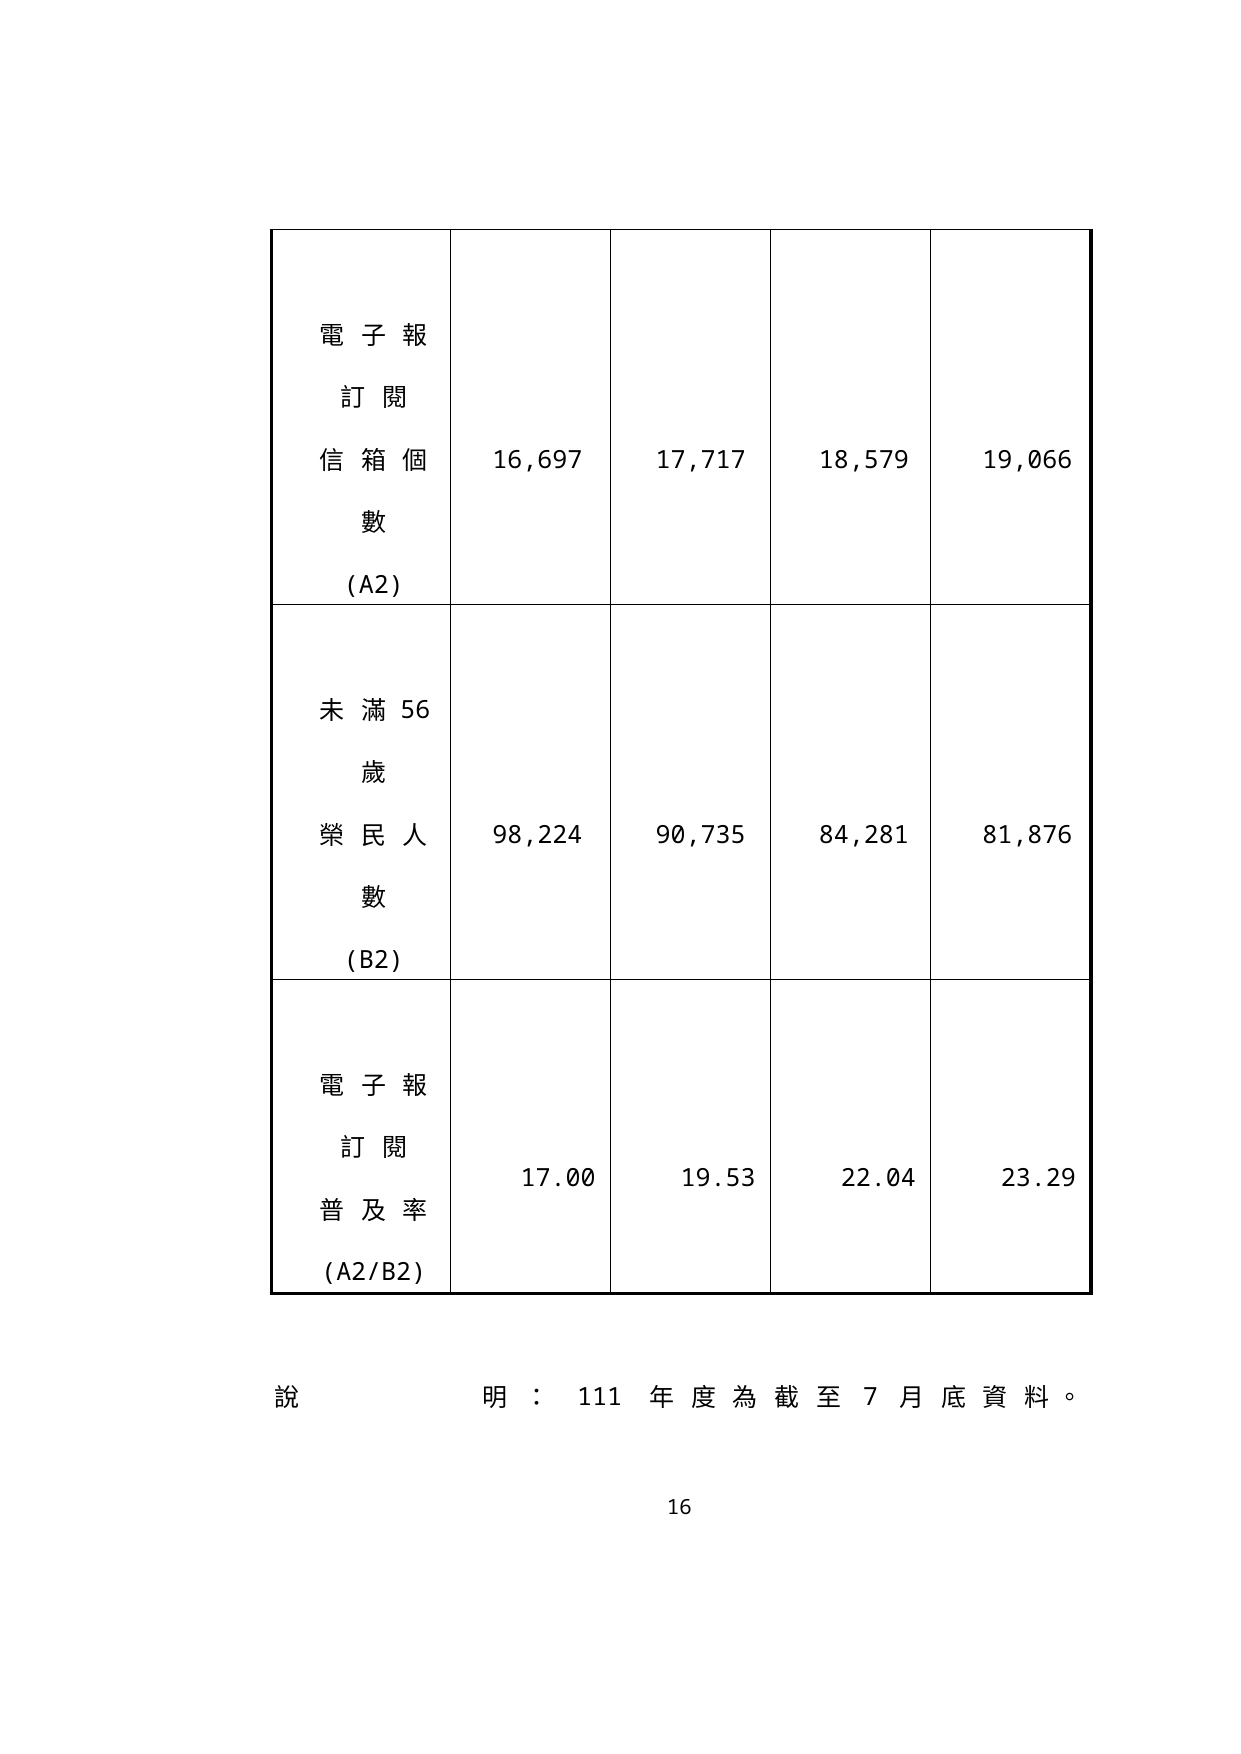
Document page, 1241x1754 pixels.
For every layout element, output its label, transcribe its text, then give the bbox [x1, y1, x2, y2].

table_cell 23.29 [931, 980, 1089, 1292]
table_cell 19.53 [611, 980, 770, 1292]
table_cell 81,876 [931, 605, 1089, 979]
table_cell 19,066 [931, 230, 1089, 604]
table_cell 未滿56歲 榮民人數 (B2) [273, 605, 450, 979]
table_cell 17,717 [611, 230, 770, 604]
table_cell 電子報訂閱 普及率 (A2/B2) [273, 980, 450, 1292]
table_cell 84,281 [771, 605, 930, 979]
table_cell 90,735 [611, 605, 770, 979]
text 說 明：111年度為截至7月底資料。 [257, 1354, 1058, 1417]
table_cell 22.04 [771, 980, 930, 1292]
table_cell 98,224 [451, 605, 610, 979]
table_cell 16,697 [451, 230, 610, 604]
table_cell 18,579 [771, 230, 930, 604]
table_cell 17.00 [451, 980, 610, 1292]
table_cell 電子報訂閱 信箱個數 (A2) [273, 230, 450, 604]
